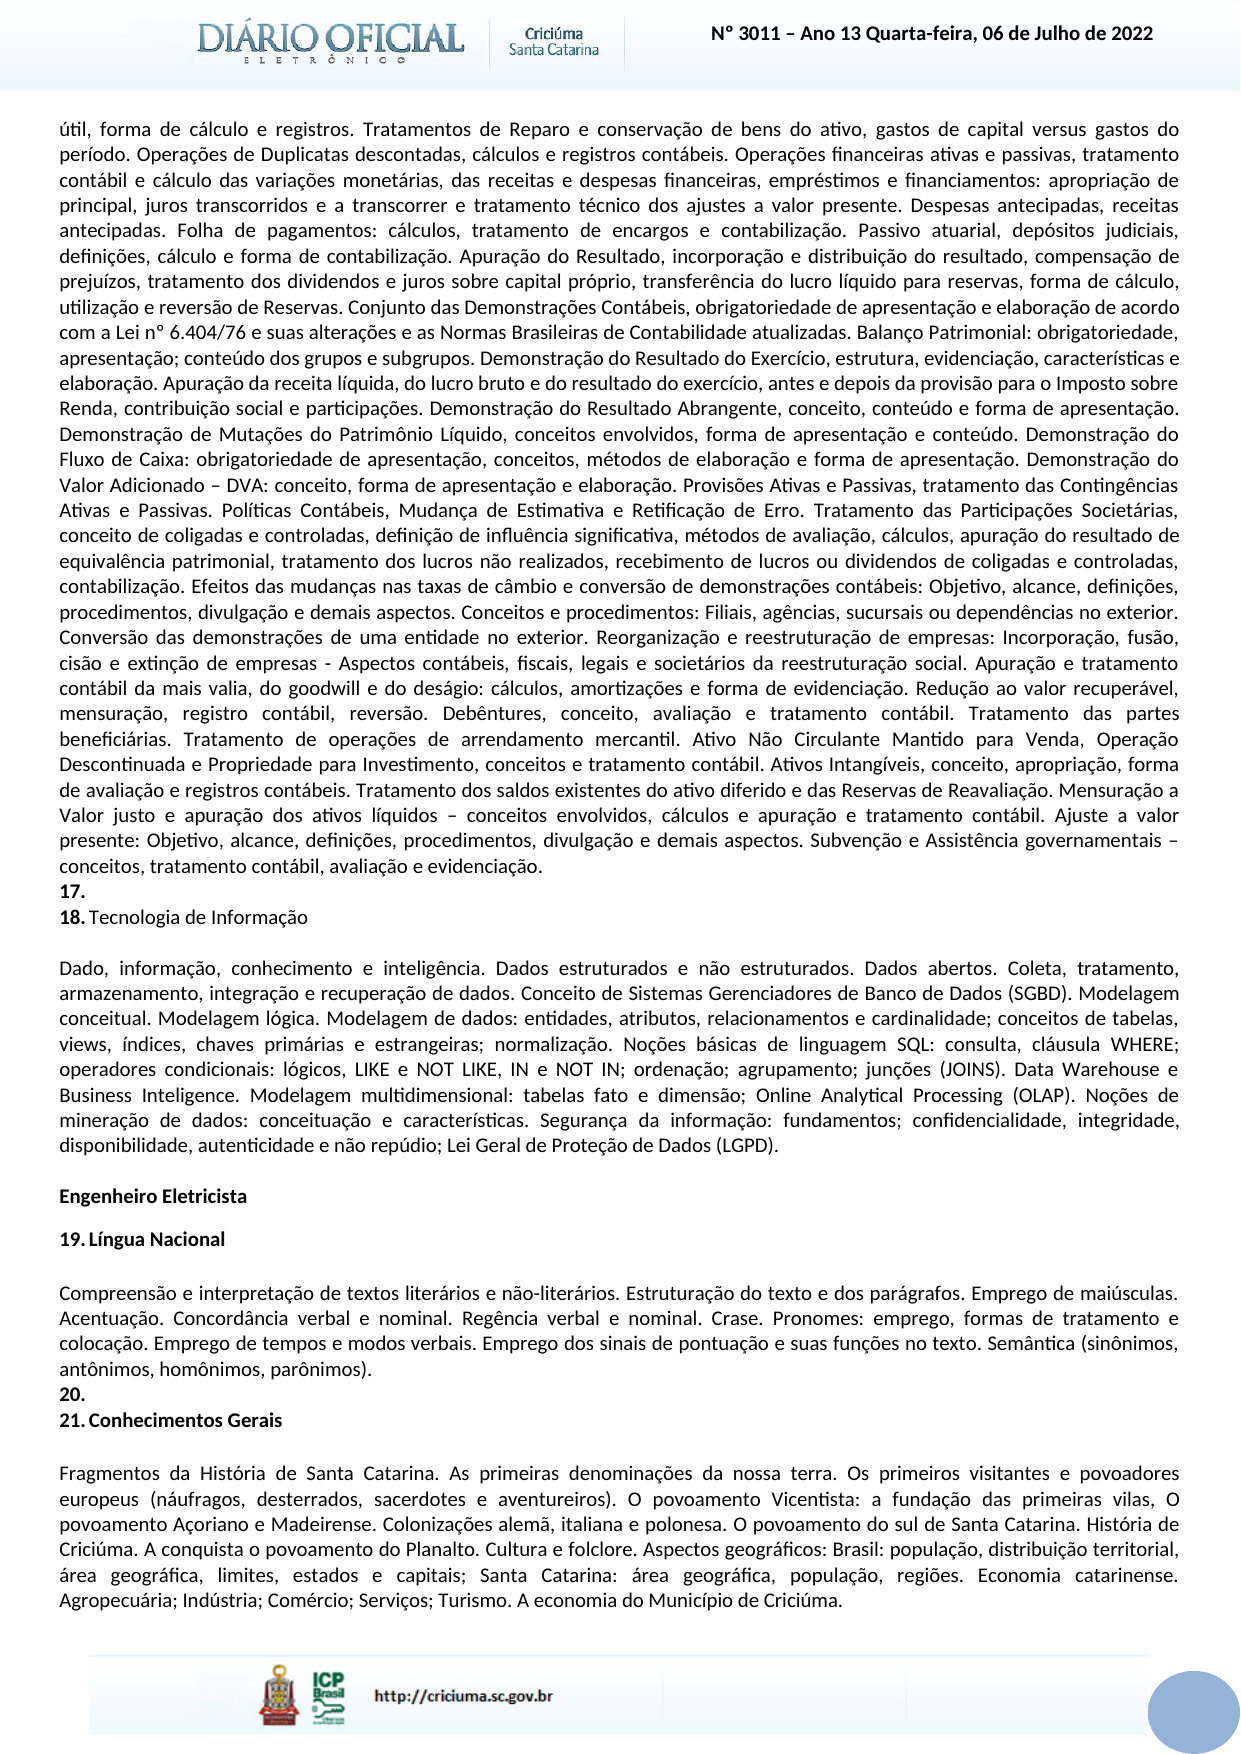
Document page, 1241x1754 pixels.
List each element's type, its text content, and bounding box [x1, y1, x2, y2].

text Conhecimentos Gerais [59, 1407, 1181, 1432]
text útil, forma de cálculo e registros. Tratamentos de Reparo e conservação de bens do ativo, gastos de capital versus gastos do período. Operações de Duplicatas descontadas, cálculos e registros contábeis. Operações financeiras ativas e passivas, tratamento contábil e cálculo das variações monetárias, das receitas e despesas financeiras, empréstimos e financiamentos: apropriação de principal, juros transcorridos e a transcorrer e tratamento técnico dos ajustes a valor presente. Despesas antecipadas, receitas antecipadas. Folha de pagamentos: cálculos, tratamento de encargos e contabilização. Passivo atuarial, depósitos judiciais, definições, cálculo e forma de contabilização. Apuração do Resultado, incorporação e distribuição do resultado, compensação de prejuízos, tratamento dos dividendos e juros sobre capital próprio, transferência do lucro líquido para reservas, forma de cálculo, utilização e reversão de Reservas. Conjunto das Demonstrações Contábeis, obrigatoriedade de apresentação e elaboração de acordo com a Lei nº 6.404/76 e suas alterações e as Normas Brasileiras de Contabilidade atualizadas. Balanço Patrimonial: obrigatoriedade, apresentação; conteúdo dos grupos e subgrupos. Demonstração do Resultado do Exercício, estrutura, evidenciação, características e elaboração. Apuração da receita líquida, do lucro bruto e do resultado do exercício, antes e depois da provisão para o Imposto sobre Renda, contribuição social e participações. Demonstração do Resultado Abrangente, conceito, conteúdo e forma de apresentação. Demonstração de Mutações do Patrimônio Líquido, conceitos envolvidos, forma de apresentação e conteúdo. Demonstração do Fluxo de Caixa: obrigatoriedade de apresentação, conceitos, métodos de elaboração e forma de apresentação. Demonstração do Valor Adicionado – DVA: conceito, forma de apresentação e elaboração. Provisões Ativas e Passivas, tratamento das Contingências Ativas e Passivas. Políticas Contábeis, Mudança de Estimativa e Retificação de Erro. Tratamento das Participações Societárias, conceito de coligadas e controladas, definição de influência significativa, métodos de avaliação, cálculos, apuração do resultado de equivalência patrimonial, tratamento dos lucros não realizados, recebimento de lucros ou dividendos de coligadas e controladas, contabilização. Efeitos das mudanças nas taxas de câmbio e conversão de demonstrações contábeis: Objetivo, alcance, definições, procedimentos, divulgação e demais aspectos. Conceitos e procedimentos: Filiais, agências, sucursais ou dependências no exterior. Conversão das demonstrações de uma entidade no exterior. Reorganização e reestruturação de empresas: Incorporação, fusão, cisão e extinção de empresas - Aspectos contábeis, fiscais, legais e societários da reestruturação social. Apuração e tratamento contábil da mais valia, do goodwill e do deságio: cálculos, amortizações e forma de evidenciação. Redução ao valor recuperável, mensuração, registro contábil, reversão. Debêntures, conceito, avaliação e tratamento contábil. Tratamento das partes beneficiárias. Tratamento de operações de arrendamento mercantil. Ativo Não Circulante Mantido para Venda, Operação Descontinuada e Propriedade para Investimento, conceitos e tratamento contábil. Ativos Intangíveis, conceito, apropriação, forma de avaliação e registros contábeis. Tratamento dos saldos existentes do ativo diferido e das Reservas de Reavaliação. Mensuração a Valor justo e apuração dos ativos líquidos – conceitos envolvidos, cálculos e apuração e tratamento contábil. Ajuste a valor presente: Objetivo, alcance, definições, procedimentos, divulgação e demais aspectos. Subvenção e Assistência governamentais – conceitos, tratamento contábil, avaliação e evidenciação. [59, 116, 1181, 878]
text Fragmentos da História de Santa Catarina. As primeiras denominações da nossa terra. Os primeiros visitantes e povoadores europeus (náufragos, desterrados, sacerdotes e aventureiros). O povoamento Vicentista: a fundação das primeiras vilas, O povoamento Açoriano e Madeirense. Colonizações alemã, italiana e polonesa. O povoamento do sul de Santa Catarina. História de Criciúma. A conquista o povoamento do Planalto. Cultura e folclore. Aspectos geográficos: Brasil: população, distribuição territorial, área geográfica, limites, estados e capitais; Santa Catarina: área geográfica, população, regiões. Economia catarinense. Agropecuária; Indústria; Comércio; Serviços; Turismo. A economia do Município de Criciúma. [59, 1460, 1181, 1613]
text Compreensão e interpretação de textos literários e não-literários. Estruturação do texto e dos parágrafos. Emprego de maiúsculas. Acentuação. Concordância verbal e nominal. Regência verbal e nominal. Crase. Pronomes: emprego, formas de tratamento e colocação. Emprego de tempos e modos verbais. Emprego dos sinais de pontuação e suas funções no texto. Semântica (sinônimos, antônimos, homônimos, parônimos). [59, 1280, 1181, 1381]
text Tecnologia de Informação [59, 904, 1181, 929]
text Engenheiro Eletricista [59, 1183, 1181, 1209]
text Dado, informação, conhecimento e inteligência. Dados estruturados e não estruturados. Dados abertos. Coleta, tratamento, armazenamento, integração e recuperação de dados. Conceito de Sistemas Gerenciadores de Banco de Dados (SGBD). Modelagem conceitual. Modelagem lógica. Modelagem de dados: entidades, atributos, relacionamentos e cardinalidade; conceitos de tabelas, views, índices, chaves primárias e estrangeiras; normalização. Noções básicas de linguagem SQL: consulta, cláusula WHERE; operadores condicionais: lógicos, LIKE e NOT LIKE, IN e NOT IN; ordenação; agrupamento; junções (JOINS). Data Warehouse e Business Inteligence. Modelagem multidimensional: tabelas fato e dimensão; Online Analytical Processing (OLAP). Noções de mineração de dados: conceituação e características. Segurança da informação: fundamentos; confidencialidade, integridade, disponibilidade, autenticidade e não repúdio; Lei Geral de Proteção de Dados (LGPD). [59, 955, 1181, 1158]
text Língua Nacional [59, 1226, 1181, 1252]
